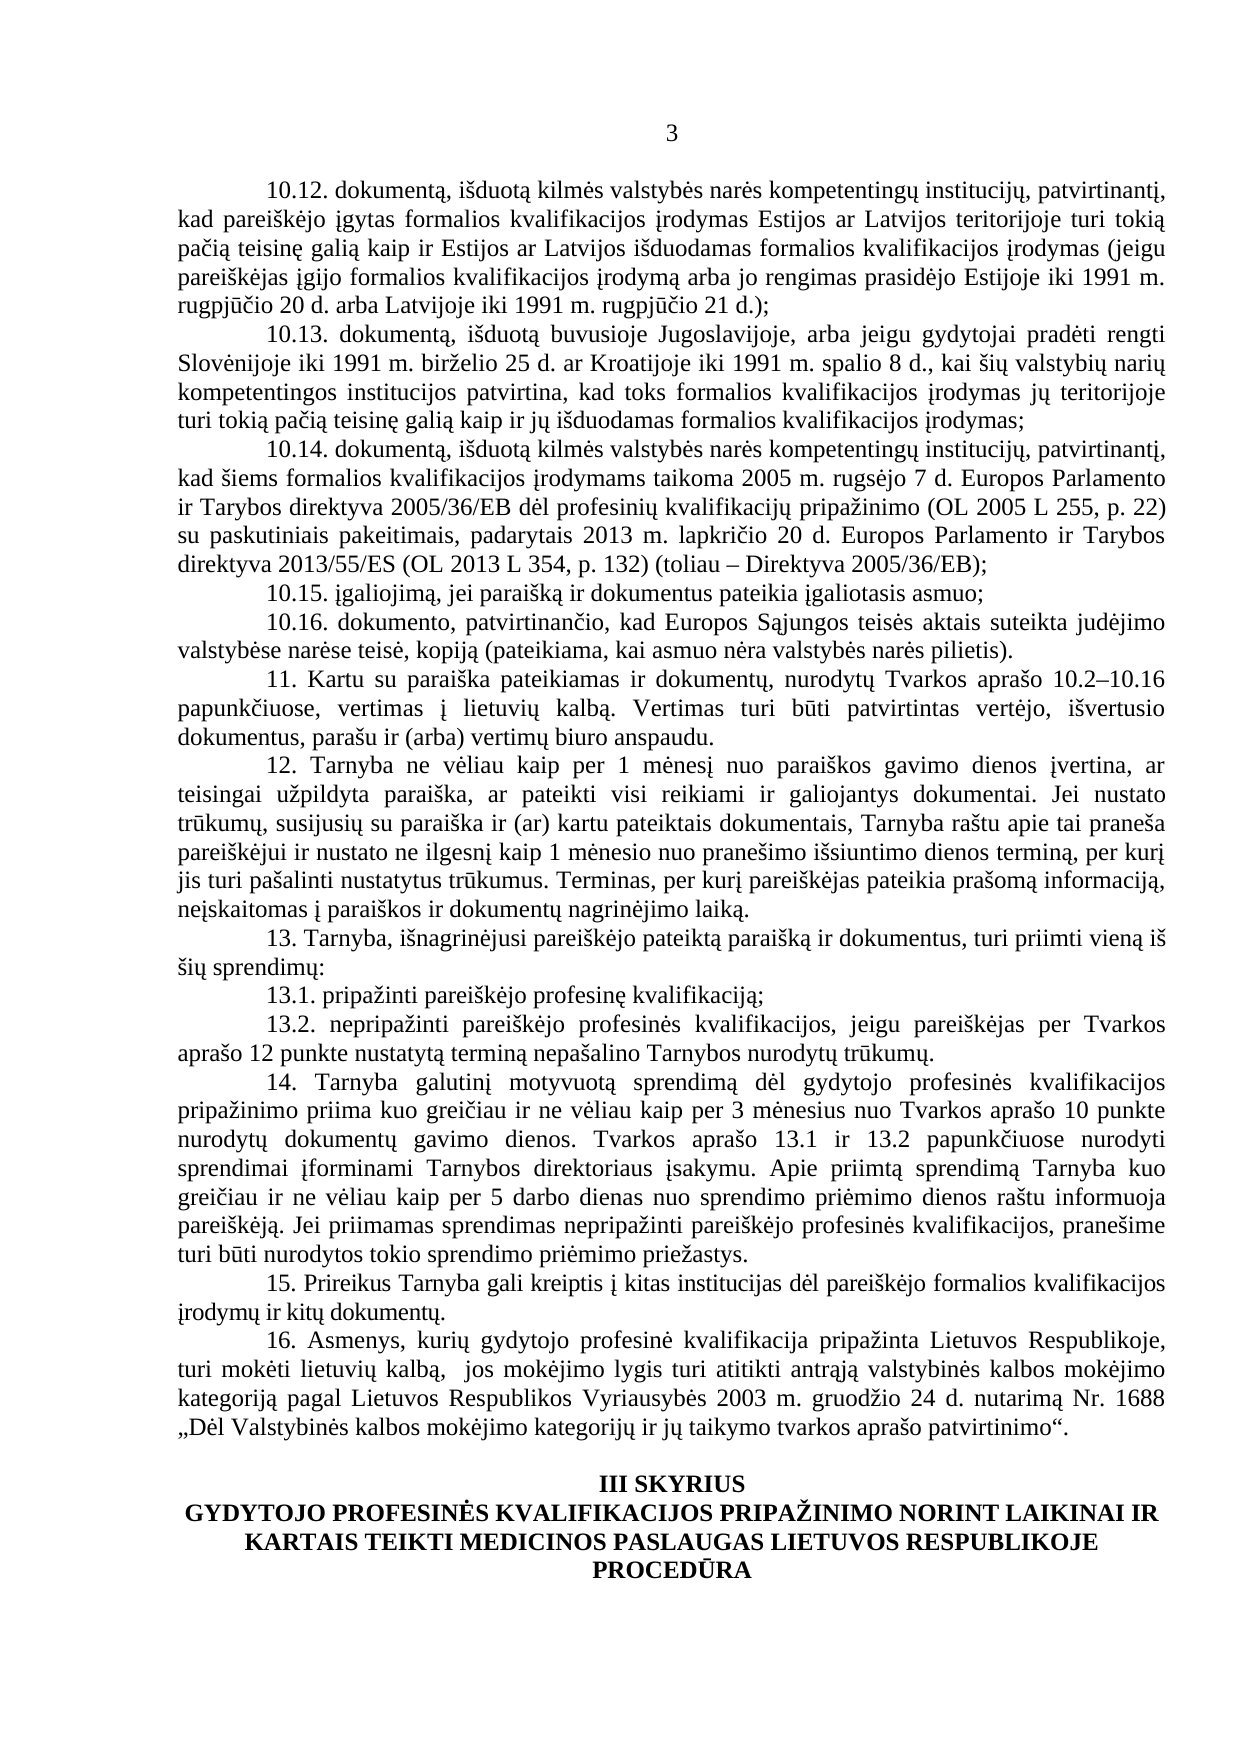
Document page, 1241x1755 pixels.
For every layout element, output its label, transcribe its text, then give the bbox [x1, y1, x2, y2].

text 12. Tarnyba ne vėliau kaip per 1 mėnesį nuo paraiškos gavimo dienos įvertina, ar teisingai užpildyta paraiška, ar pateikti visi reikiami ir galiojantys dokumentai. Jei nustato trūkumų, susijusių su paraiška ir (ar) kartu pateiktais dokumentais, Tarnyba raštu apie tai praneša pareiškėjui ir nustato ne ilgesnį kaip 1 mėnesio nuo pranešimo išsiuntimo dienos terminą, per kurį jis turi pašalinti nustatytus trūkumus. Terminas, per kurį pareiškėjas pateikia prašomą informaciją, neįskaitomas į paraiškos ir dokumentų nagrinėjimo laiką. [177, 751, 1167, 923]
text 10.14. dokumentą, išduotą kilmės valstybės narės kompetentingų institucijų, patvirtinantį, kad šiems formalios kvalifikacijos įrodymams taikoma 2005 m. rugsėjo 7 d. Europos Parlamento ir Tarybos direktyva 2005/36/EB dėl profesinių kvalifikacijų pripažinimo (OL 2005 L 255, p. 22) su paskutiniais pakeitimais, padarytais 2013 m. lapkričio 20 d. Europos Parlamento ir Tarybos direktyva 2013/55/ES (OL 2013 L 354, p. 132) (toliau – Direktyva 2005/36/EB); [177, 434, 1167, 578]
text 10.13. dokumentą, išduotą buvusioje Jugoslavijoje, arba jeigu gydytojai pradėti rengti Slovėnijoje iki 1991 m. birželio 25 d. ar Kroatijoje iki 1991 m. spalio 8 d., kai šių valstybių narių kompetentingos institucijos patvirtina, kad toks formalios kvalifikacijos įrodymas jų teritorijoje turi tokią pačią teisinę galią kaip ir jų išduodamas formalios kvalifikacijos įrodymas; [177, 319, 1167, 434]
text 13.1. pripažinti pareiškėjo profesinę kvalifikaciją; [177, 981, 1167, 1009]
text 10.15. įgaliojimą, jei paraišką ir dokumentus pateikia įgaliotasis asmuo; [177, 578, 1167, 607]
text 14. Tarnyba galutinį motyvuotą sprendimą dėl gydytojo profesinės kvalifikacijos pripažinimo priima kuo greičiau ir ne vėliau kaip per 3 mėnesius nuo Tvarkos aprašo 10 punkte nurodytų dokumentų gavimo dienos. Tvarkos aprašo 13.1 ir 13.2 papunkčiuose nurodyti sprendimai įforminami Tarnybos direktoriaus įsakymu. Apie priimtą sprendimą Tarnyba kuo greičiau ir ne vėliau kaip per 5 darbo dienas nuo sprendimo priėmimo dienos raštu informuoja pareiškėją. Jei priimamas sprendimas nepripažinti pareiškėjo profesinės kvalifikacijos, pranešime turi būti nurodytos tokio sprendimo priėmimo priežastys. [177, 1067, 1167, 1268]
text 10.12. dokumentą, išduotą kilmės valstybės narės kompetentingų institucijų, patvirtinantį, kad pareiškėjo įgytas formalios kvalifikacijos įrodymas Estijos ar Latvijos teritorijoje turi tokią pačią teisinę galią kaip ir Estijos ar Latvijos išduodamas formalios kvalifikacijos įrodymas (jeigu pareiškėjas įgijo formalios kvalifikacijos įrodymą arba jo rengimas prasidėjo Estijoje iki 1991 m. rugpjūčio 20 d. arba Latvijoje iki 1991 m. rugpjūčio 21 d.); [177, 176, 1167, 319]
text GYDYTOJO PROFESINĖS KVALIFIKACIJOS PRIPAŽINIMO NORINT LAIKINAI ir KARTAIS TEIKTI Medicinos PASLAUGAS LIETUVOS RESPUBLIKOJE PROCEDŪRA [177, 1498, 1167, 1584]
text 13.2. nepripažinti pareiškėjo profesinės kvalifikacijos, jeigu pareiškėjas per Tvarkos aprašo 12 punkte nustatytą terminą nepašalino Tarnybos nurodytų trūkumų. [177, 1009, 1167, 1067]
text 13. Tarnyba, išnagrinėjusi pareiškėjo pateiktą paraišką ir dokumentus, turi priimti vieną iš šių sprendimų: [177, 923, 1167, 981]
text 11. Kartu su paraiška pateikiamas ir dokumentų, nurodytų Tvarkos aprašo 10.2–10.16 papunkčiuose, vertimas į lietuvių kalbą. Vertimas turi būti patvirtintas vertėjo, išvertusio dokumentus, parašu ir (arba) vertimų biuro anspaudu. [177, 664, 1167, 751]
text 10.16. dokumento, patvirtinančio, kad Europos Sąjungos teisės aktais suteikta judėjimo valstybėse narėse teisė, kopiją (pateikiama, kai asmuo nėra valstybės narės pilietis). [177, 607, 1167, 664]
text 15. Prireikus Tarnyba gali kreiptis į kitas institucijas dėl pareiškėjo formalios kvalifikacijos įrodymų ir kitų dokumentų. [177, 1268, 1167, 1326]
text III SKYRIUS [177, 1469, 1167, 1498]
text 16. Asmenys, kurių gydytojo profesinė kvalifikacija pripažinta Lietuvos Respublikoje, turi mokėti lietuvių kalbą, jos mokėjimo lygis turi atitikti antrąją valstybinės kalbos mokėjimo kategoriją pagal Lietuvos Respublikos Vyriausybės 2003 m. gruodžio 24 d. nutarimą Nr. 1688 „Dėl Valstybinės kalbos mokėjimo kategorijų ir jų taikymo tvarkos aprašo patvirtinimo“. [177, 1326, 1167, 1441]
